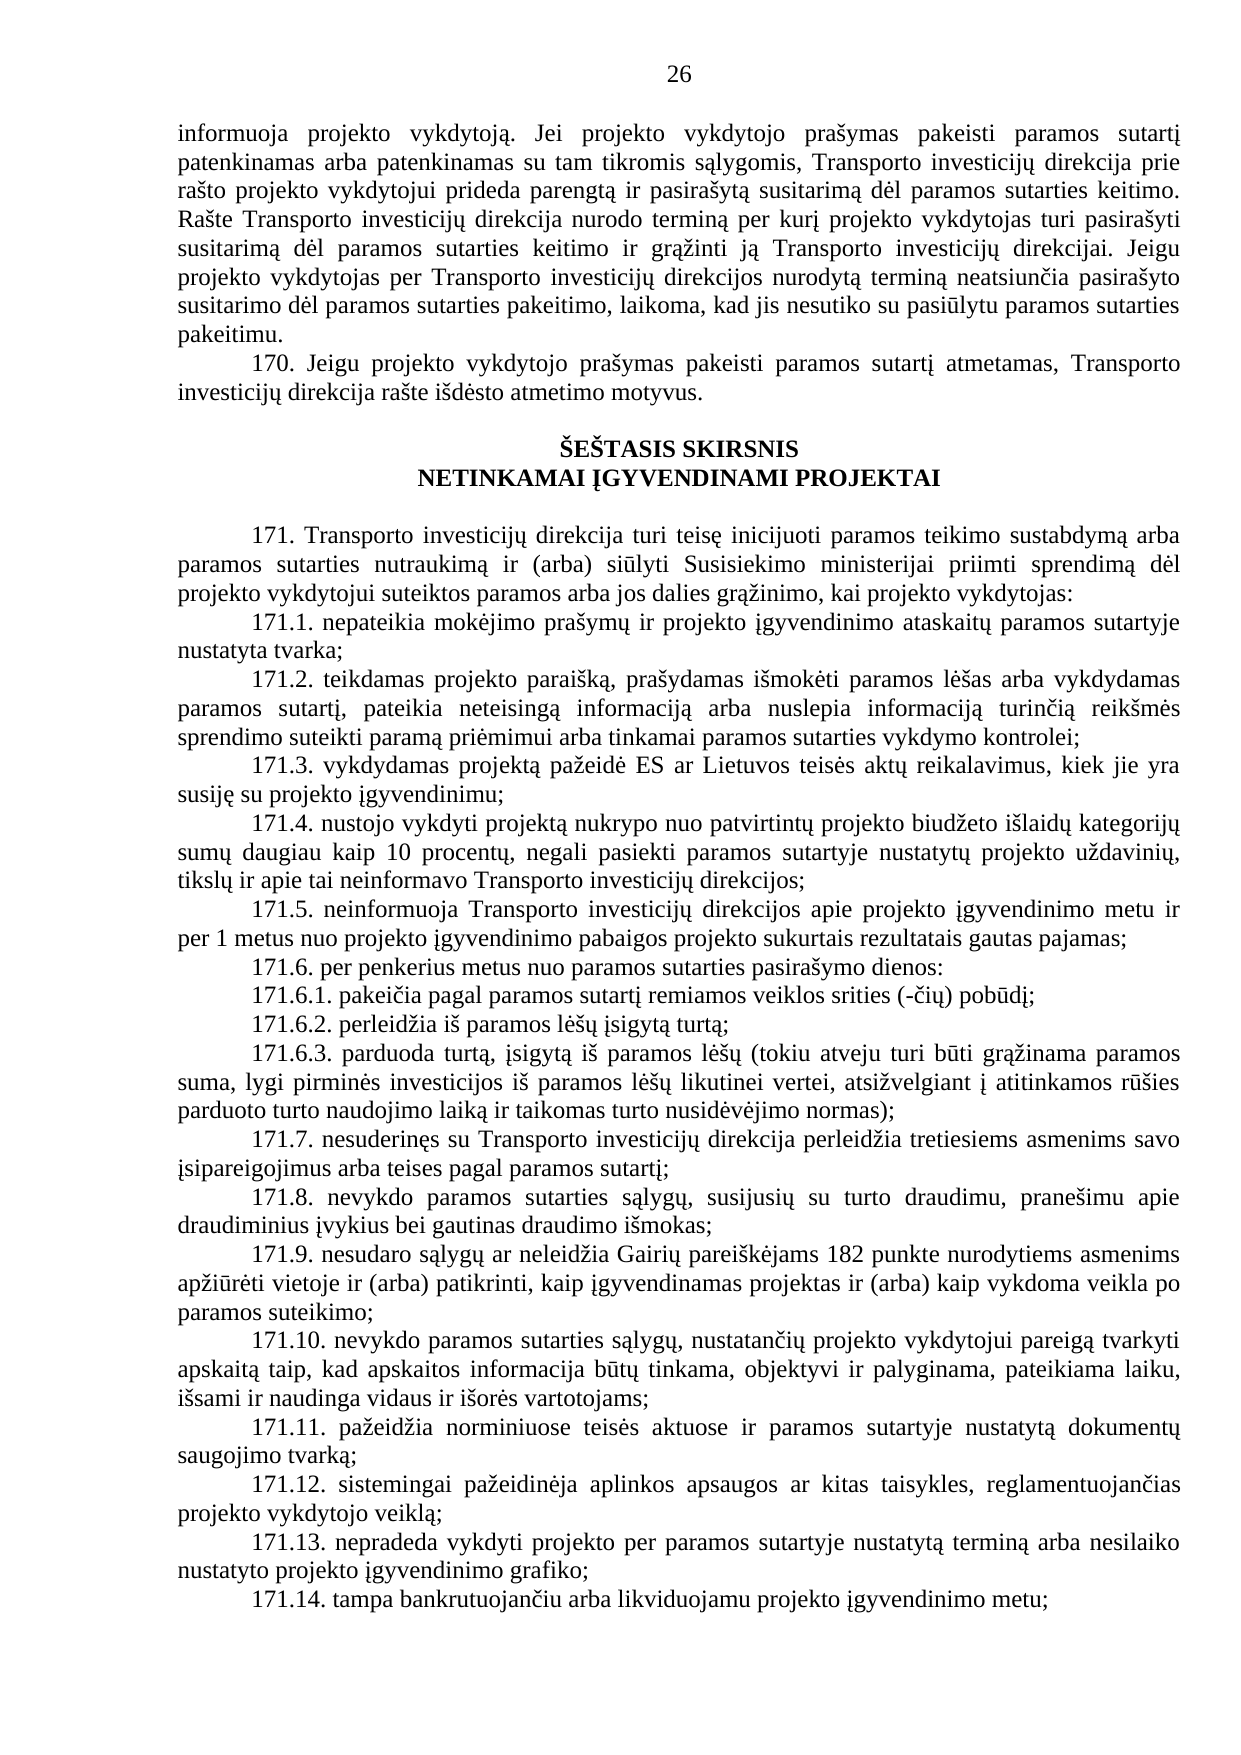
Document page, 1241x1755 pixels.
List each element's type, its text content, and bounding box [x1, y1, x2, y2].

text 171.14. tampa bankrutuojančiu arba likviduojamu projekto įgyvendinimo metu; [177, 1584, 1181, 1613]
text 171.8. nevykdo paramos sutarties sąlygų, susijusių su turto draudimu, pranešimu apie draudiminius įvykius bei gautinas draudimo išmokas; [177, 1182, 1181, 1239]
text 171.4. nustojo vykdyti projektą nukrypo nuo patvirtintų projekto biudžeto išlaidų kategorijų sumų daugiau kaip 10 procentų, negali pasiekti paramos sutartyje nustatytų projekto uždavinių, tikslų ir apie tai neinformavo Transporto investicijų direkcijos; [177, 808, 1181, 894]
text informuoja projekto vykdytoją. Jei projekto vykdytojo prašymas pakeisti paramos sutartį patenkinamas arba patenkinamas su tam tikromis sąlygomis, Transporto investicijų direkcija prie rašto projekto vykdytojui prideda parengtą ir pasirašytą susitarimą dėl paramos sutarties keitimo. Rašte Transporto investicijų direkcija nurodo terminą per kurį projekto vykdytojas turi pasirašyti susitarimą dėl paramos sutarties keitimo ir grąžinti ją Transporto investicijų direkcijai. Jeigu projekto vykdytojas per Transporto investicijų direkcijos nurodytą terminą neatsiunčia pasirašyto susitarimo dėl paramos sutarties pakeitimo, laikoma, kad jis nesutiko su pasiūlytu paramos sutarties pakeitimu. [177, 118, 1181, 348]
text 171.13. nepradeda vykdyti projekto per paramos sutartyje nustatytą terminą arba nesilaiko nustatyto projekto įgyvendinimo grafiko; [177, 1527, 1181, 1584]
text 171.12. sistemingai pažeidinėja aplinkos apsaugos ar kitas taisykles, reglamentuojančias projekto vykdytojo veiklą; [177, 1469, 1181, 1527]
text 171.10. nevykdo paramos sutarties sąlygų, nustatančių projekto vykdytojui pareigą tvarkyti apskaitą taip, kad apskaitos informacija būtų tinkama, objektyvi ir palyginama, pateikiama laiku, išsami ir naudinga vidaus ir išorės vartotojams; [177, 1326, 1181, 1412]
text 171. Transporto investicijų direkcija turi teisę inicijuoti paramos teikimo sustabdymą arba paramos sutarties nutraukimą ir (arba) siūlyti Susisiekimo ministerijai priimti sprendimą dėl projekto vykdytojui suteiktos paramos arba jos dalies grąžinimo, kai projekto vykdytojas: [177, 521, 1181, 607]
text 170. Jeigu projekto vykdytojo prašymas pakeisti paramos sutartį atmetamas, Transporto investicijų direkcija rašte išdėsto atmetimo motyvus. [177, 348, 1181, 406]
text 171.3. vykdydamas projektą pažeidė ES ar Lietuvos teisės aktų reikalavimus, kiek jie yra susiję su projekto įgyvendinimu; [177, 751, 1181, 808]
text 171.2. teikdamas projekto paraišką, prašydamas išmokėti paramos lėšas arba vykdydamas paramos sutartį, pateikia neteisingą informaciją arba nuslepia informaciją turinčią reikšmės sprendimo suteikti paramą priėmimui arba tinkamai paramos sutarties vykdymo kontrolei; [177, 664, 1181, 751]
text ŠEŠTASIS SKIRSNIS [177, 434, 1181, 463]
text 171.9. nesudaro sąlygų ar neleidžia Gairių pareiškėjams 182 punkte nurodytiems asmenims apžiūrėti vietoje ir (arba) patikrinti, kaip įgyvendinamas projektas ir (arba) kaip vykdoma veikla po paramos suteikimo; [177, 1239, 1181, 1326]
text 171.6.3. parduoda turtą, įsigytą iš paramos lėšų (tokiu atveju turi būti grąžinama paramos suma, lygi pirminės investicijos iš paramos lėšų likutinei vertei, atsižvelgiant į atitinkamos rūšies parduoto turto naudojimo laiką ir taikomas turto nusidėvėjimo normas); [177, 1038, 1181, 1124]
text NETINKAMAI ĮGYVENDINAMI PROJEKTAI [177, 463, 1181, 492]
text 171.7. nesuderinęs su Transporto investicijų direkcija perleidžia tretiesiems asmenims savo įsipareigojimus arba teises pagal paramos sutartį; [177, 1124, 1181, 1182]
text 171.1. nepateikia mokėjimo prašymų ir projekto įgyvendinimo ataskaitų paramos sutartyje nustatyta tvarka; [177, 607, 1181, 664]
text 171.11. pažeidžia norminiuose teisės aktuose ir paramos sutartyje nustatytą dokumentų saugojimo tvarką; [177, 1412, 1181, 1469]
text 171.6.2. perleidžia iš paramos lėšų įsigytą turtą; [177, 1009, 1181, 1038]
text 171.6.1. pakeičia pagal paramos sutartį remiamos veiklos srities (-čių) pobūdį; [177, 981, 1181, 1009]
text 171.5. neinformuoja Transporto investicijų direkcijos apie projekto įgyvendinimo metu ir per 1 metus nuo projekto įgyvendinimo pabaigos projekto sukurtais rezultatais gautas pajamas; [177, 894, 1181, 952]
text 171.6. per penkerius metus nuo paramos sutarties pasirašymo dienos: [177, 952, 1181, 981]
